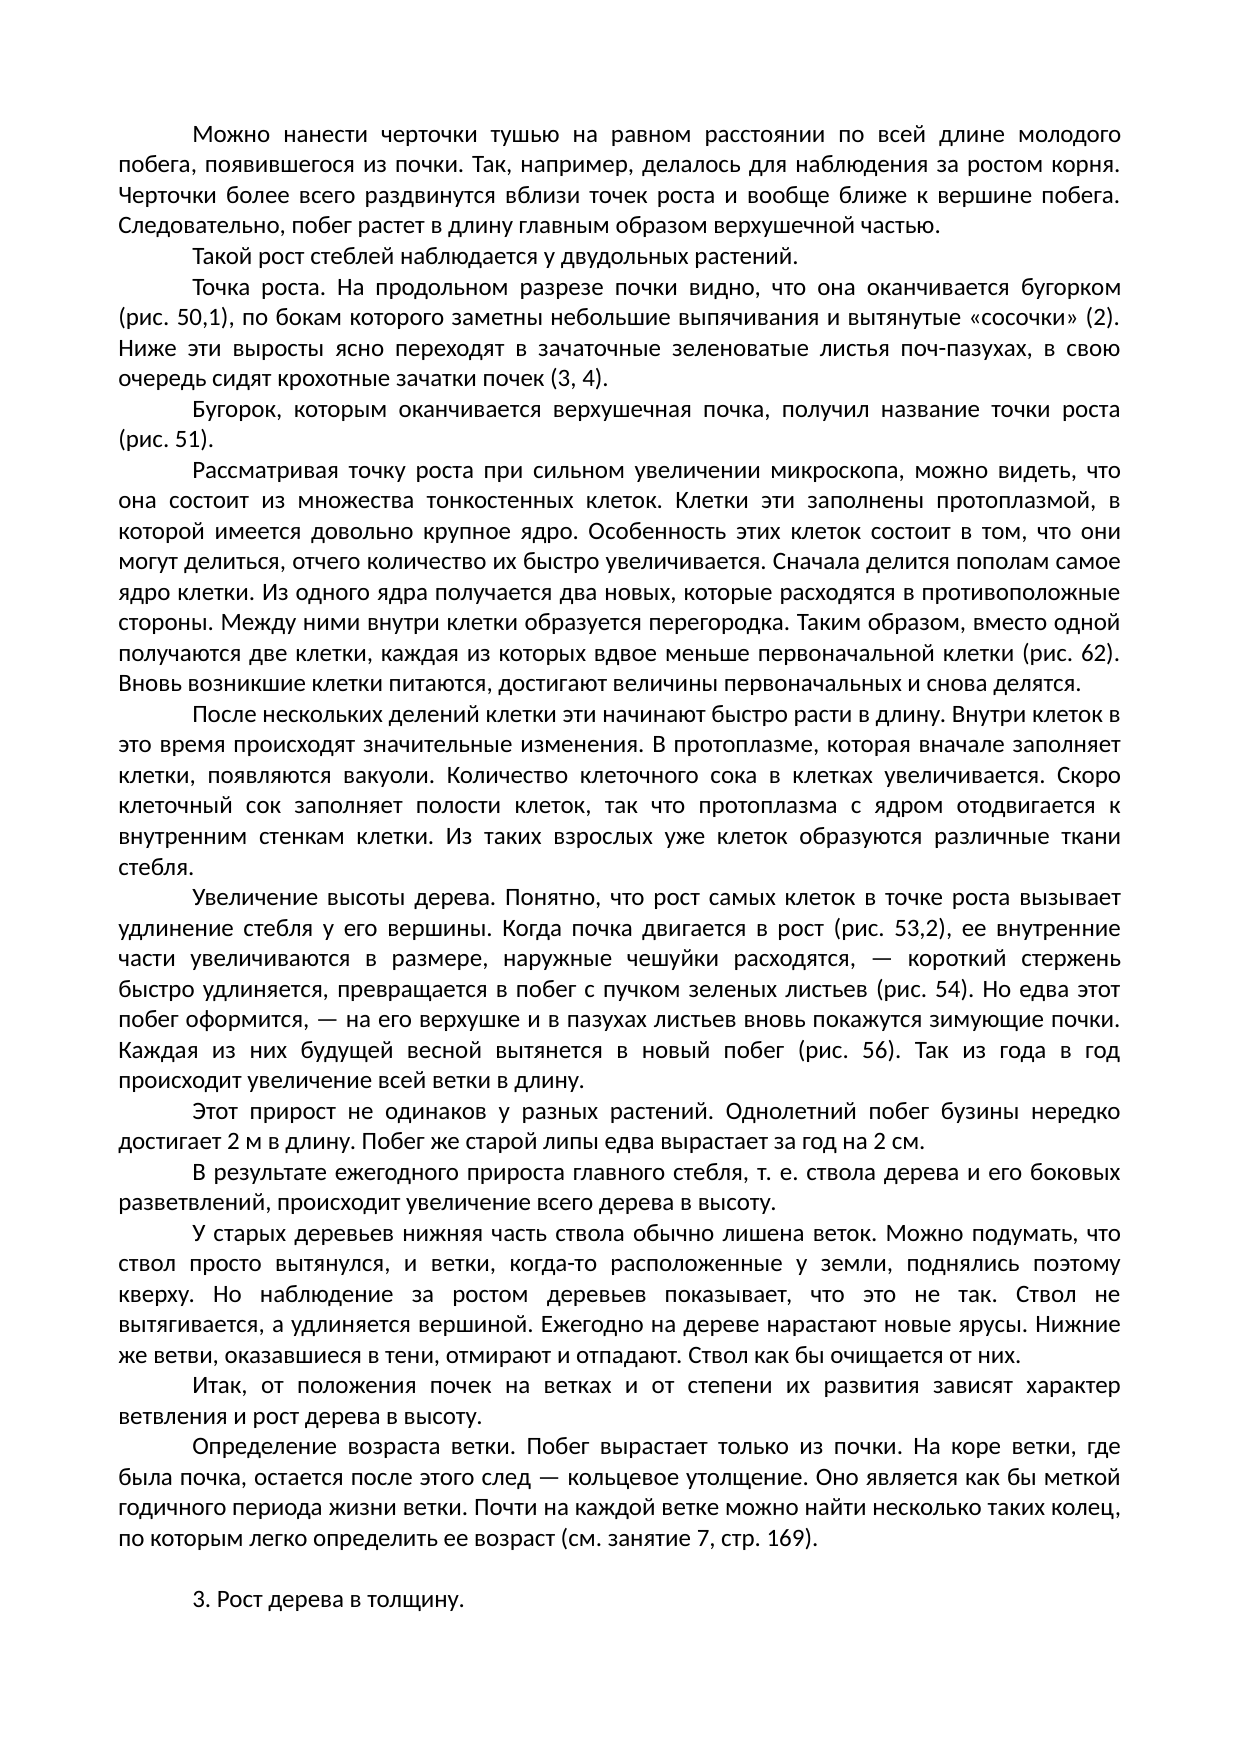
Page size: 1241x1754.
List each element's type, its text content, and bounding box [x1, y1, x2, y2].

text 3. Рост дерева в толщину. [118, 1583, 1122, 1614]
text Этот прирост не одинаков у разных растений. Однолетний побег бузины нередко достигает 2 м в длину. Побег же старой липы едва вырастает за год на 2 см. [118, 1095, 1122, 1156]
text Бугорок, которым оканчивается верхушечная почка, получил название точки роста (рис. 51). [118, 393, 1122, 454]
text Можно нанести черточки тушью на равном расстоянии по всей длине молодого побега, появившегося из почки. Так, например, делалось для наблюдения за ростом корня. Черточки более всего раздвинутся вблизи точек роста и вообще ближе к вершине побега. Следовательно, побег растет в длину главным образом верхушечной частью. [118, 118, 1122, 240]
text Итак, от положения почек на ветках и от степени их развития зависят характер ветвления и рост дерева в высоту. [118, 1369, 1122, 1431]
text Такой рост стеблей наблюдается у двудольных растений. [118, 240, 1122, 271]
text Определение возраcта ветки. Побег вырастает только из почки. На коре ветки, где была почка, остается после этого след — кольцевое утолщение. Оно является как бы меткой годичного периода жизни ветки. Почти на каждой ветке можно найти несколько таких колец, по которым легко определить ее возраст (см. занятие 7, стр. 169). [118, 1431, 1122, 1553]
text Точка роста. На продольном разрезе почки видно, что она оканчивается бугорком (рис. 50,1), по бокам которого заметны небольшие выпячивания и вытянутые «сосочки» (2). Ниже эти выросты ясно переходят в зачаточные зеленоватые листья поч-пазухах, в свою очередь сидят крохотные зачатки почек (3, 4). [118, 271, 1122, 393]
text У старых деревьев нижняя часть ствола обычно лишена веток. Можно подумать, что ствол просто вытянулся, и ветки, когда-то расположенные у земли, поднялись поэтому кверху. Но наблюдение за ростом деревьев показывает, что это не так. Ствол не вытягивается, а удлиняется вершиной. Ежегодно на дереве нарастают новые ярусы. Нижние же ветви, оказавшиеся в тени, отмирают и отпадают. Ствол как бы очищается от них. [118, 1217, 1122, 1369]
text Рассматривая точку роста при сильном увеличении микроскопа, можно видеть, что она состоит из множества тонкостенных клеток. Клетки эти заполнены протоплазмой, в которой имеется довольно крупное ядро. Особенность этих клеток состоит в том, что они могут делиться, отчего количество их быстро увеличивается. Сначала делится пополам самое ядро клетки. Из одного ядра получается два новых, которые расходятся в противоположные стороны. Между ними внутри клетки образуется перегородка. Таким образом, вместо одной получаются две клетки, каждая из которых вдвое меньше первоначальной клетки (рис. 62). Вновь возникшие клетки питаются, достигают величины первоначальных и снова делятся. [118, 454, 1122, 698]
text Увеличение высоты дерева. Понятно, что рост самых клеток в точке роста вызывает удлинение стебля у его вершины. Когда почка двигается в рост (рис. 53,2), ее внутренние части увеличиваются в размере, наружные чешуйки расходятся, — короткий стержень быстро удлиняется, превращается в побег с пучком зеленых листьев (рис. 54). Но едва этот побег оформится, — на его верхушке и в пазухах листьев вновь покажутся зимующие почки. Каждая из них будущей весной вытянется в новый побег (рис. 56). Так из года в год происходит увеличение всей ветки в длину. [118, 881, 1122, 1095]
text После нескольких делений клетки эти начинают быстро расти в длину. Внутри клеток в это время происходят значительные изменения. В протоплазме, которая вначале заполняет клетки, появляются вакуоли. Количество клеточного сока в клетках увеличивается. Скоро клеточный сок заполняет полости клеток, так что протоплазма с ядром отодвигается к внутренним стенкам клетки. Из таких взрослых уже клеток образуются различные ткани стебля. [118, 698, 1122, 881]
text В результате ежегодного прироста главного стебля, т. е. ствола дерева и его боковых разветвлений, происходит увеличение всего дерева в высоту. [118, 1156, 1122, 1217]
